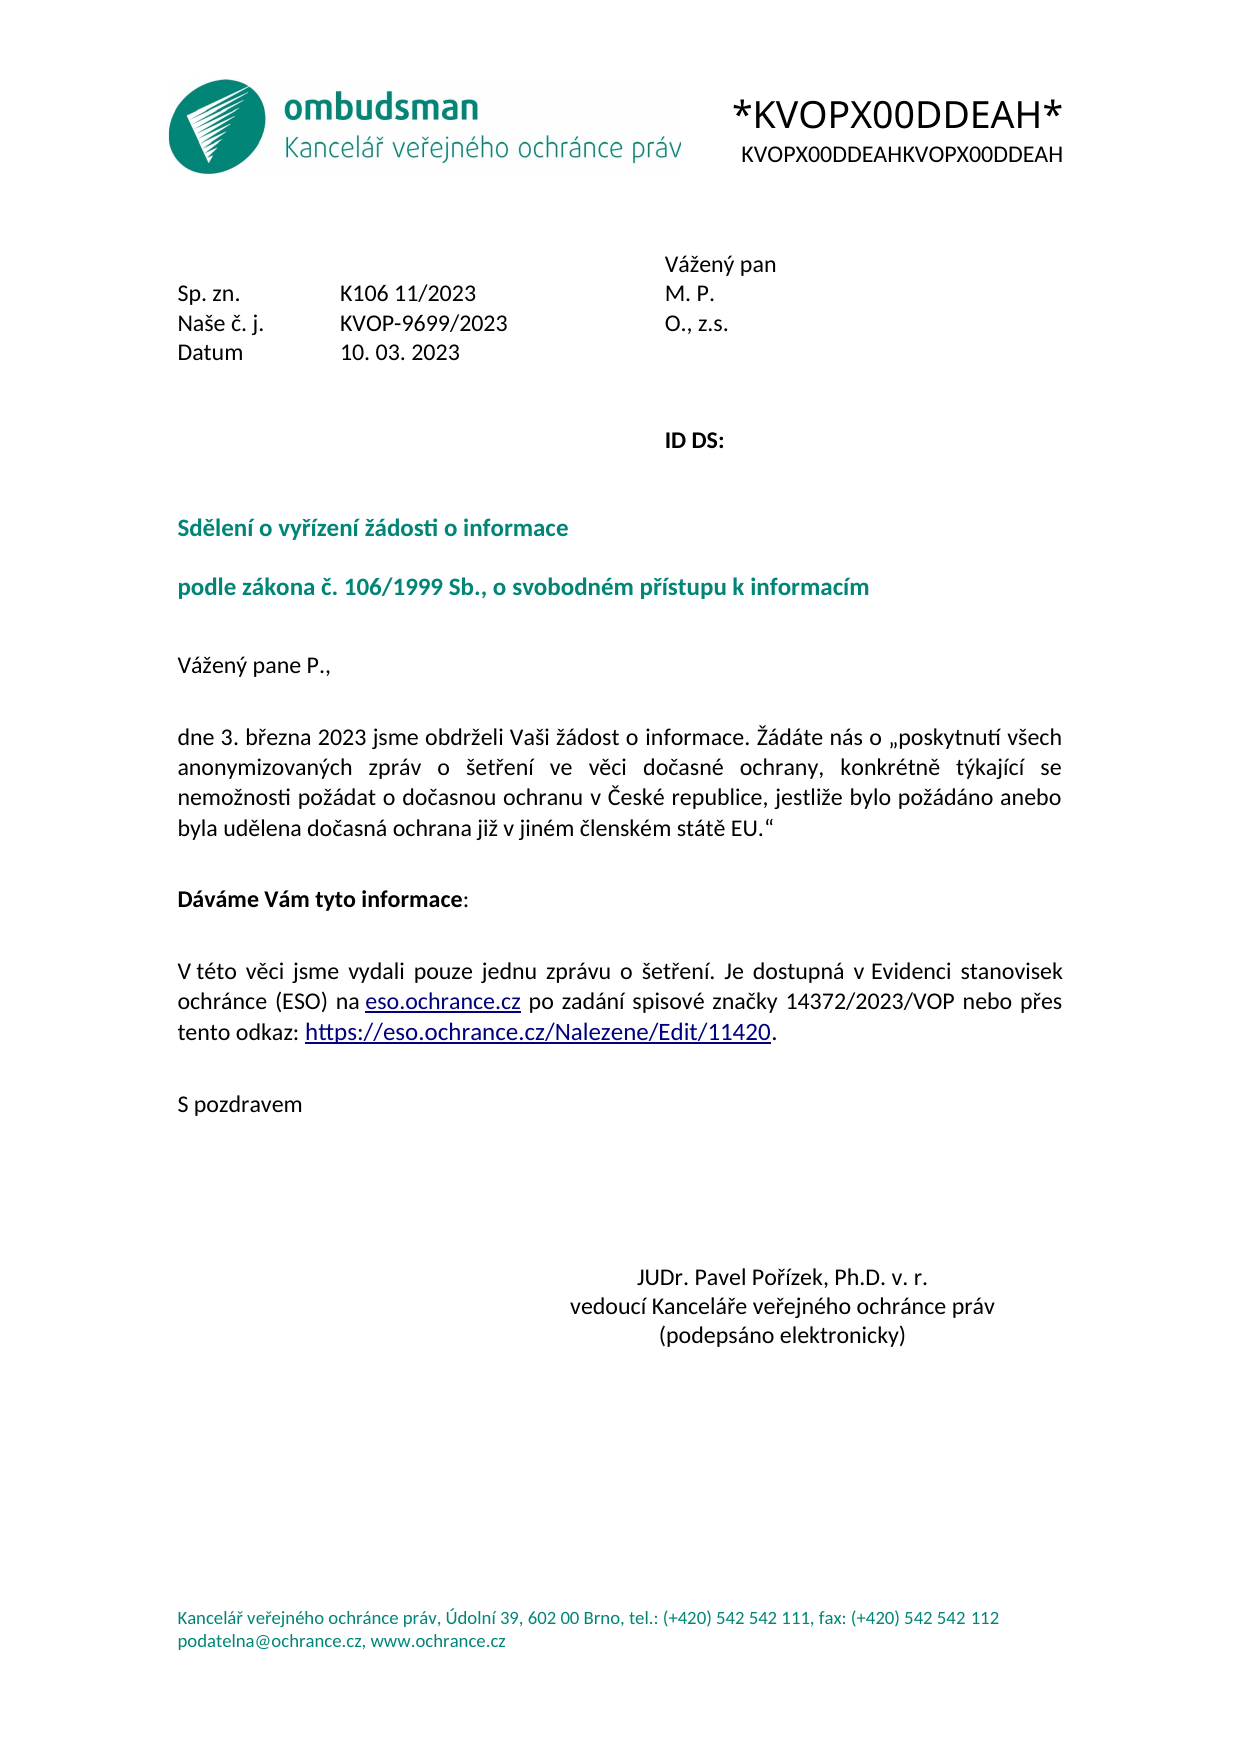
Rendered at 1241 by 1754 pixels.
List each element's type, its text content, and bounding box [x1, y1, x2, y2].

text JUDr. Pavel Pořízek, Ph.D. v. r. [502, 1262, 1063, 1291]
text V této věci jsme vydali pouze jednu zprávu o šetření. Je dostupná v Evidenci stanovisek ochránce (ESO) na eso.ochrance.cz po zadání spisové značky 14372/2023/VOP nebo přes tento odkaz: https://eso.ochrance.cz/Nalezene/Edit/11420. [177, 956, 1063, 1047]
table_header Sp. zn. Naše č. j. Datum [177, 220, 340, 513]
subtitle Sdělení o vyřízení žádosti o informace [177, 513, 1063, 543]
table_header Vážený pan M. P. O., z.s. ID DS: [665, 220, 1085, 513]
subtitle podle zákona č. 106/1999 Sb., o svobodném přístupu k informacím [177, 571, 1063, 602]
table_header K106 11/2023 KVOP-9699/2023 10. 03. 2023 [340, 220, 664, 513]
text Dáváme Vám tyto informace: [177, 884, 1063, 914]
text S pozdravem [177, 1089, 1063, 1119]
text (podepsáno elektronicky) [502, 1321, 1063, 1350]
text Vážený pane P., [177, 651, 1063, 680]
text dne 3. března 2023 jsme obdrželi Vaši žádost o informace. Žádáte nás o „poskytnutí všech anonymizovaných zpráv o šetření ve věci dočasné ochrany, konkrétně týkající se nemožnosti požádat o dočasnou ochranu v České republice, jestliže bylo požádáno anebo byla udělena dočasná ochrana již v jiném členském státě EU.“ [177, 722, 1063, 842]
text vedoucí Kanceláře veřejného ochránce práv [502, 1291, 1063, 1321]
